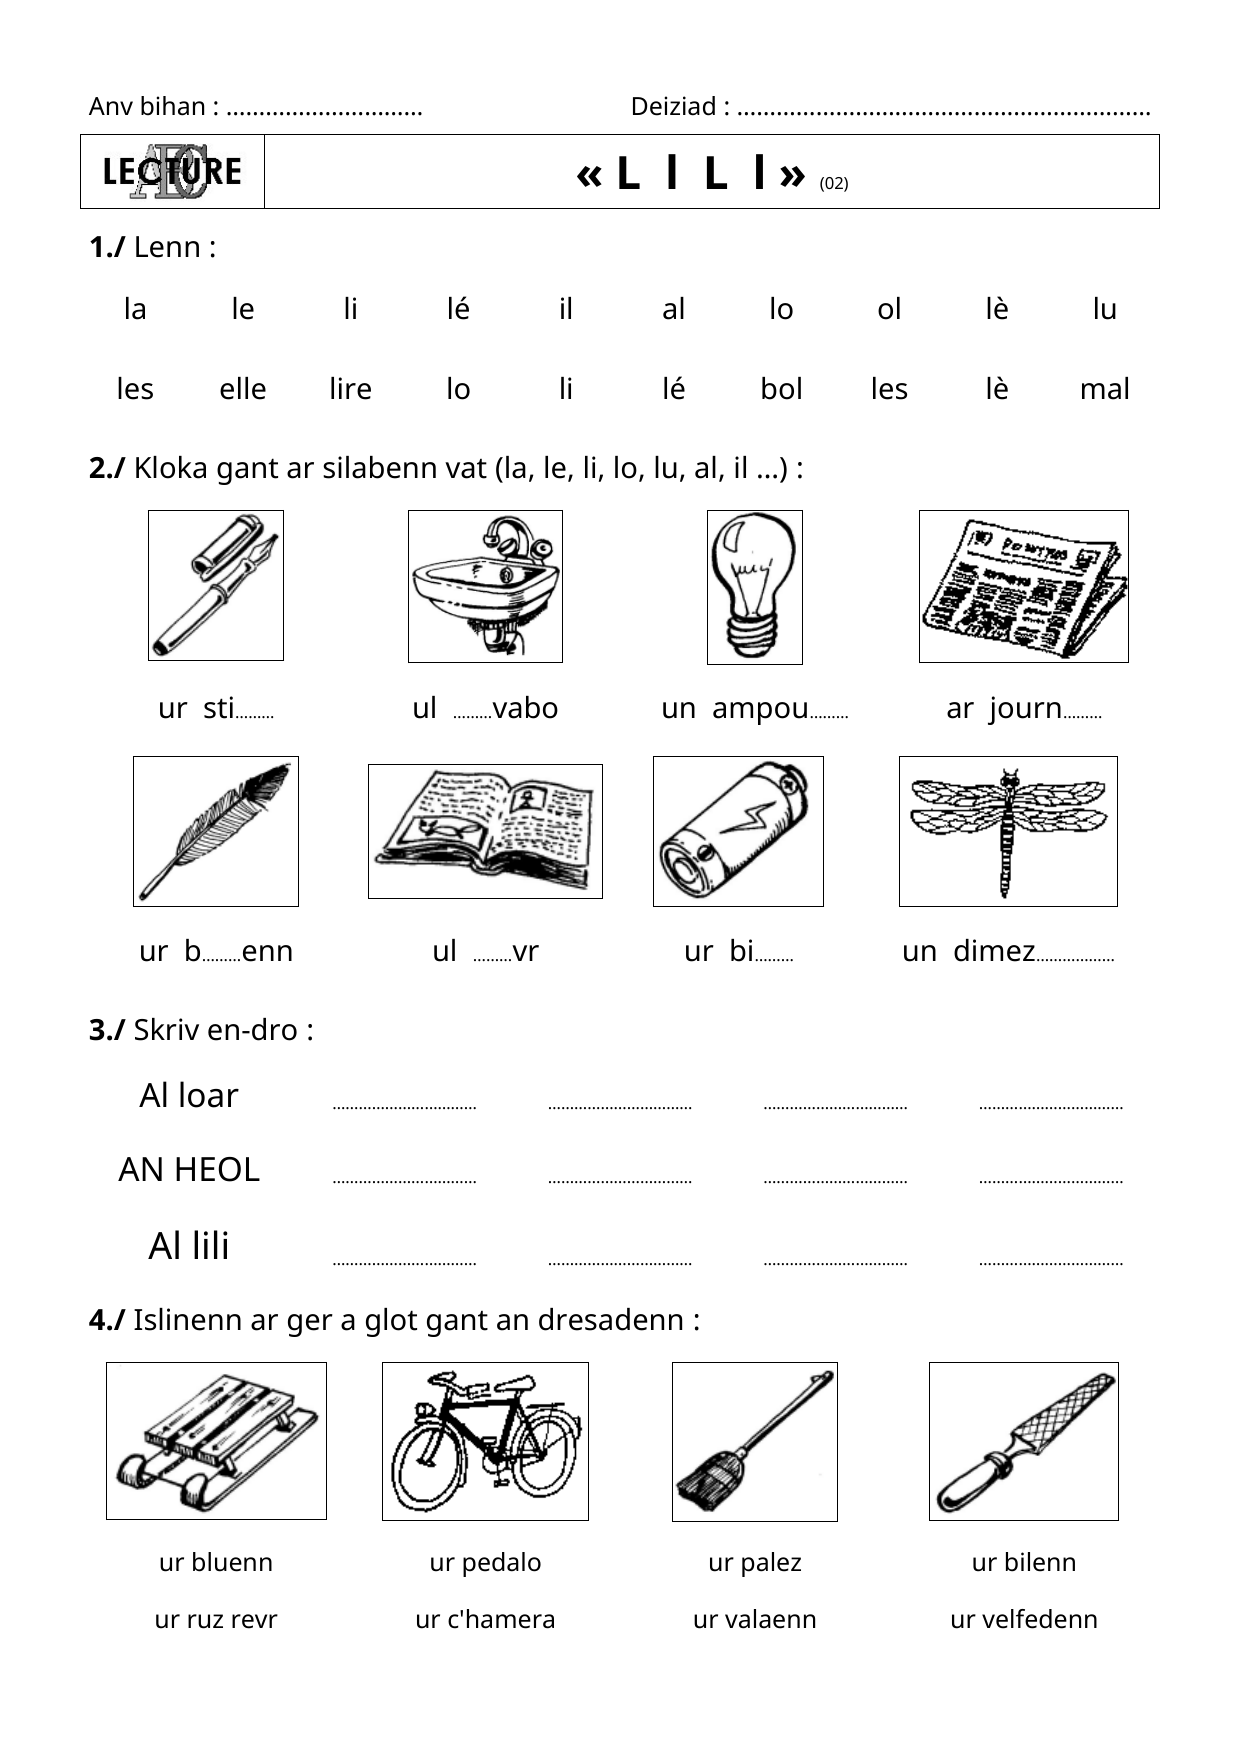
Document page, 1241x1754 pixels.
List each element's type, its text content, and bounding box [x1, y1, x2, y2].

table_cell [890, 1635, 1159, 1658]
table_header [890, 1362, 1159, 1522]
table_header [299, 756, 351, 907]
table_header [620, 756, 653, 907]
table_header [81, 756, 133, 907]
table_header …………………………… [728, 1072, 943, 1117]
table_header …………………………… [512, 1220, 728, 1271]
table_header AN HEOL [81, 1146, 297, 1191]
table_cell [890, 665, 1159, 687]
table_cell [890, 1522, 1159, 1544]
picture [673, 1363, 837, 1521]
text 3./ Skriv en-dro : [89, 1009, 1152, 1049]
table_header elle [189, 368, 297, 408]
table_cell [351, 1635, 620, 1658]
table_cell [620, 665, 889, 687]
table_cell ar journ……… [890, 688, 1159, 727]
table_cell un dimez……………… [858, 930, 1159, 970]
picture [708, 511, 802, 664]
table_header [803, 510, 889, 665]
table_header [824, 756, 857, 907]
table_header « L l L l » (02) [265, 135, 1159, 208]
table_header …………………………… [512, 1072, 728, 1117]
table_cell ur sti……… [81, 688, 351, 727]
table_cell [351, 1579, 620, 1601]
table_cell ur bi……… [620, 930, 857, 970]
table_cell ur ruz revr [81, 1601, 351, 1635]
table_header lu [1051, 289, 1159, 328]
table_header …………………………… [943, 1146, 1159, 1191]
text 2./ Kloka gant ar silabenn vat (la, le, li, lo, lu, al, il …) : [89, 447, 1152, 487]
table_header …………………………… [297, 1146, 512, 1191]
table_header …………………………… [943, 1220, 1159, 1271]
table_cell [620, 1522, 889, 1544]
table_header bol [728, 368, 835, 408]
table_header la [81, 289, 189, 328]
table_header …………………………… [297, 1072, 512, 1117]
table_header [351, 756, 620, 907]
picture [409, 511, 562, 662]
table_header lo [405, 368, 512, 408]
table_header [81, 1362, 351, 1522]
picture [920, 511, 1128, 662]
table_cell [81, 1579, 351, 1601]
table_header mal [1051, 368, 1159, 408]
picture [369, 765, 602, 898]
table_header li [512, 368, 620, 408]
table_cell [81, 1522, 351, 1544]
table_header [1118, 756, 1159, 907]
table_header lire [297, 368, 404, 408]
table_header Anv bihan : ………………………… [81, 89, 492, 123]
picture [149, 511, 283, 660]
table_cell ur valaenn [620, 1601, 889, 1635]
picture [383, 1363, 588, 1520]
table_header …………………………… [297, 1220, 512, 1271]
table_header Al loar [81, 1072, 297, 1117]
table_header le [189, 289, 297, 328]
table_header il [512, 289, 620, 328]
table_header les [81, 368, 189, 408]
table_header [620, 510, 707, 665]
picture [654, 757, 823, 906]
table_header [858, 756, 899, 907]
table_cell [351, 907, 620, 930]
picture [930, 1363, 1118, 1520]
table_header …………………………… [728, 1146, 943, 1191]
table_cell ur b………enn [81, 930, 351, 970]
table_header lé [620, 368, 728, 408]
table_header ol [835, 289, 943, 328]
table_cell ul ………vabo [351, 688, 620, 727]
table_header lé [405, 289, 512, 328]
table_header lè [943, 289, 1051, 328]
table_header …………………………… [512, 1146, 728, 1191]
text 4./ Islinenn ar ger a glot gant an dresadenn : [89, 1299, 1152, 1339]
picture [88, 135, 257, 208]
table_header [351, 510, 620, 665]
table_header [890, 510, 1159, 665]
table_header les [835, 368, 943, 408]
table_cell [351, 1522, 620, 1544]
picture [134, 757, 298, 906]
table_cell [81, 1635, 351, 1658]
table_cell ur bluenn [81, 1545, 351, 1578]
table_cell ur velfedenn [890, 1601, 1159, 1635]
table_cell ur pedalo [351, 1545, 620, 1578]
table_cell [620, 1635, 889, 1658]
table_header [620, 1362, 672, 1522]
table_cell [351, 665, 620, 687]
table_cell ur bilenn [890, 1545, 1159, 1578]
table_header lè [943, 368, 1051, 408]
table_header al [620, 289, 728, 328]
table_cell ur palez [620, 1545, 889, 1578]
picture [107, 1363, 326, 1519]
table_header …………………………… [943, 1072, 1159, 1117]
table_cell [620, 1579, 889, 1601]
table_header [81, 510, 351, 665]
table_cell ur c'hamera [351, 1601, 620, 1635]
table_header Al lili [81, 1220, 297, 1271]
table_cell un ampou……… [620, 688, 889, 727]
table_header li [297, 289, 404, 328]
text 1./ Lenn : [89, 226, 1152, 266]
table_cell [81, 665, 351, 687]
table_cell [890, 1579, 1159, 1601]
table_cell [620, 907, 857, 930]
table_cell [858, 907, 1159, 930]
table_header [351, 1362, 620, 1522]
table_header [257, 135, 264, 208]
table_header lo [728, 289, 835, 328]
table_header [838, 1362, 889, 1522]
table_header Deiziad : ……………………………………………………… [492, 89, 1159, 123]
table_header [81, 135, 88, 208]
table_cell ul ………vr [351, 930, 620, 970]
picture [900, 757, 1117, 906]
table_cell [81, 907, 351, 930]
table_header …………………………… [728, 1220, 943, 1271]
